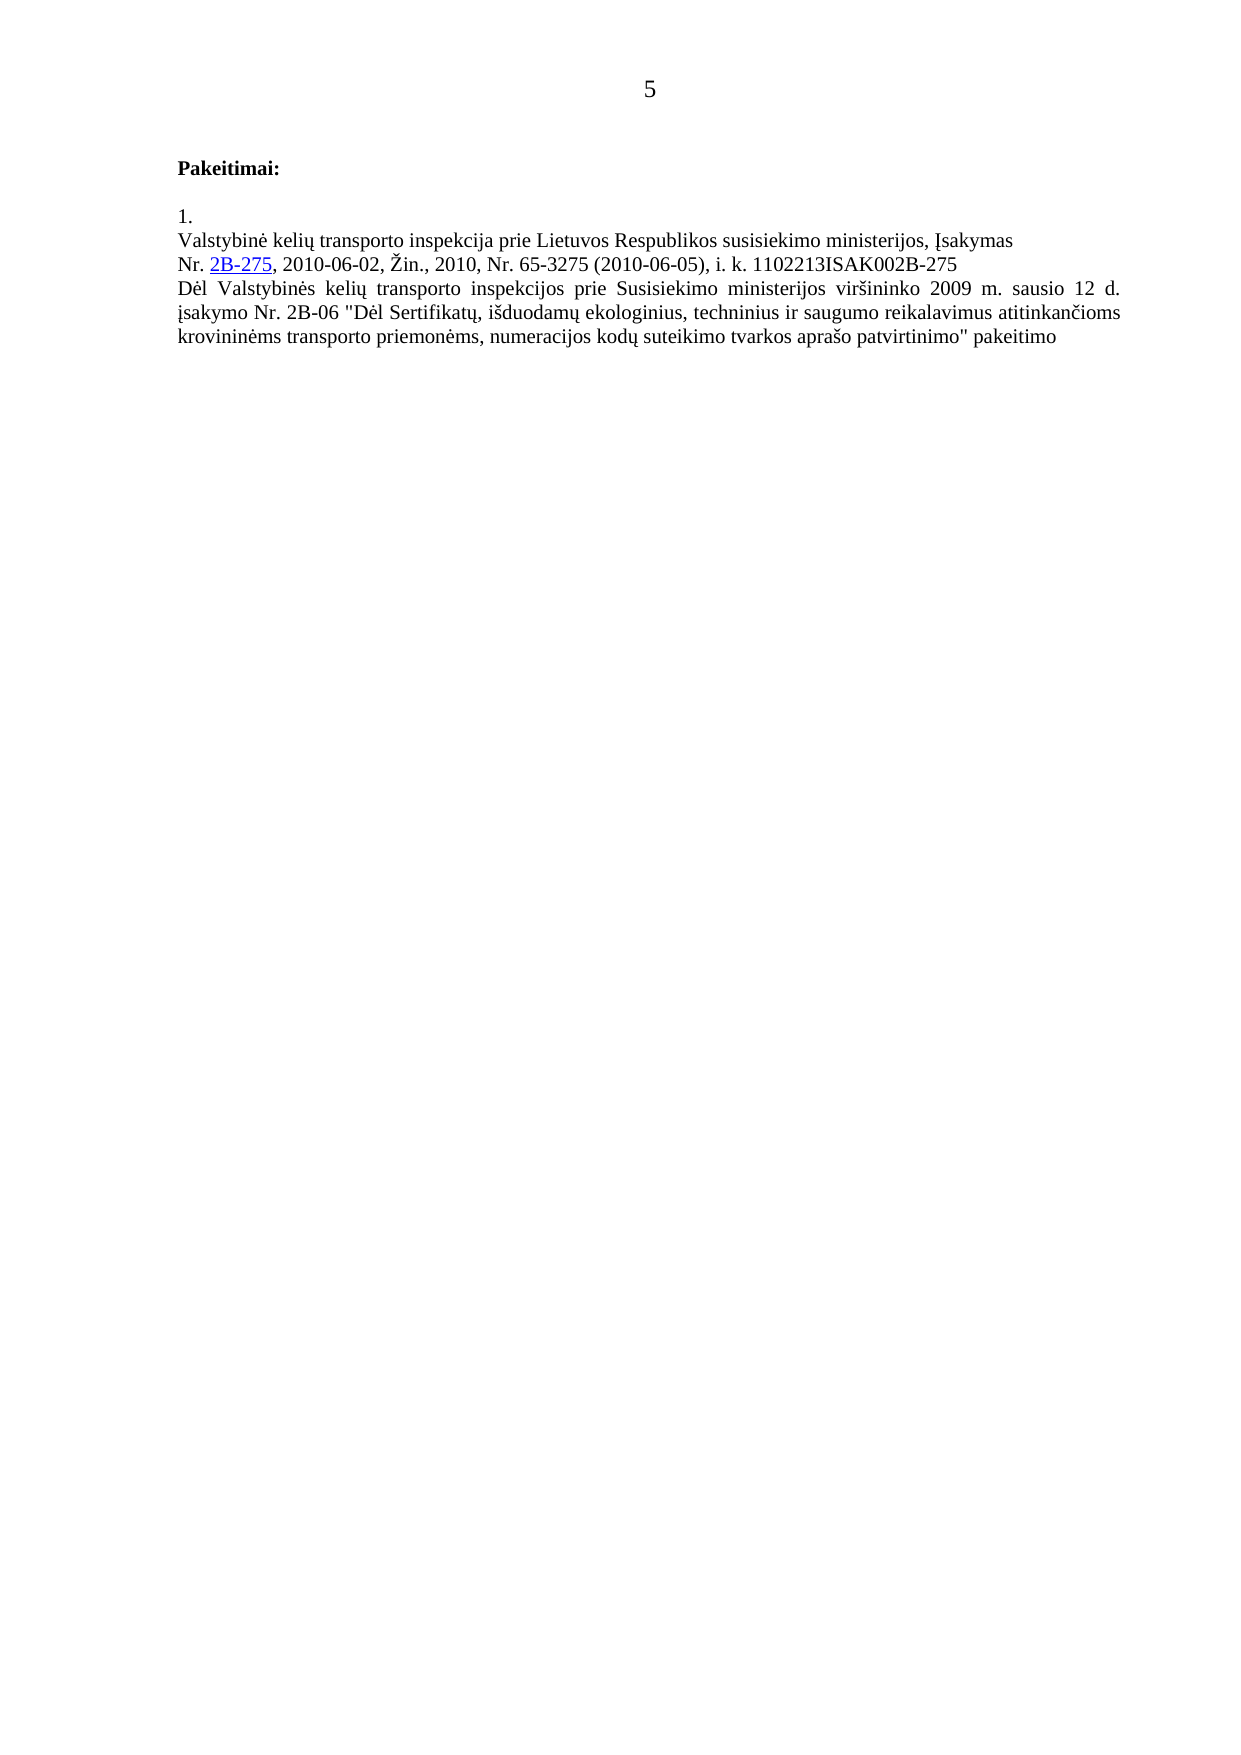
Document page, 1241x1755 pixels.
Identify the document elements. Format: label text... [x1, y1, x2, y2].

text Pakeitimai: [177, 155, 1122, 179]
text Valstybinė kelių transporto inspekcija prie Lietuvos Respublikos susisiekimo ministerijos, Įsakymas [177, 228, 1122, 252]
text Nr. 2B-275, 2010-06-02, Žin., 2010, Nr. 65-3275 (2010-06-05), i. k. 1102213ISAK002B-275 [177, 252, 1122, 276]
text 1. [177, 203, 1122, 228]
text Dėl Valstybinės kelių transporto inspekcijos prie Susisiekimo ministerijos viršininko 2009 m. sausio 12 d. įsakymo Nr. 2B-06 "Dėl Sertifikatų, išduodamų ekologinius, techninius ir saugumo reikalavimus atitinkančioms krovininėms transporto priemonėms, numeracijos kodų suteikimo tvarkos aprašo patvirtinimo" pakeitimo [177, 276, 1122, 348]
